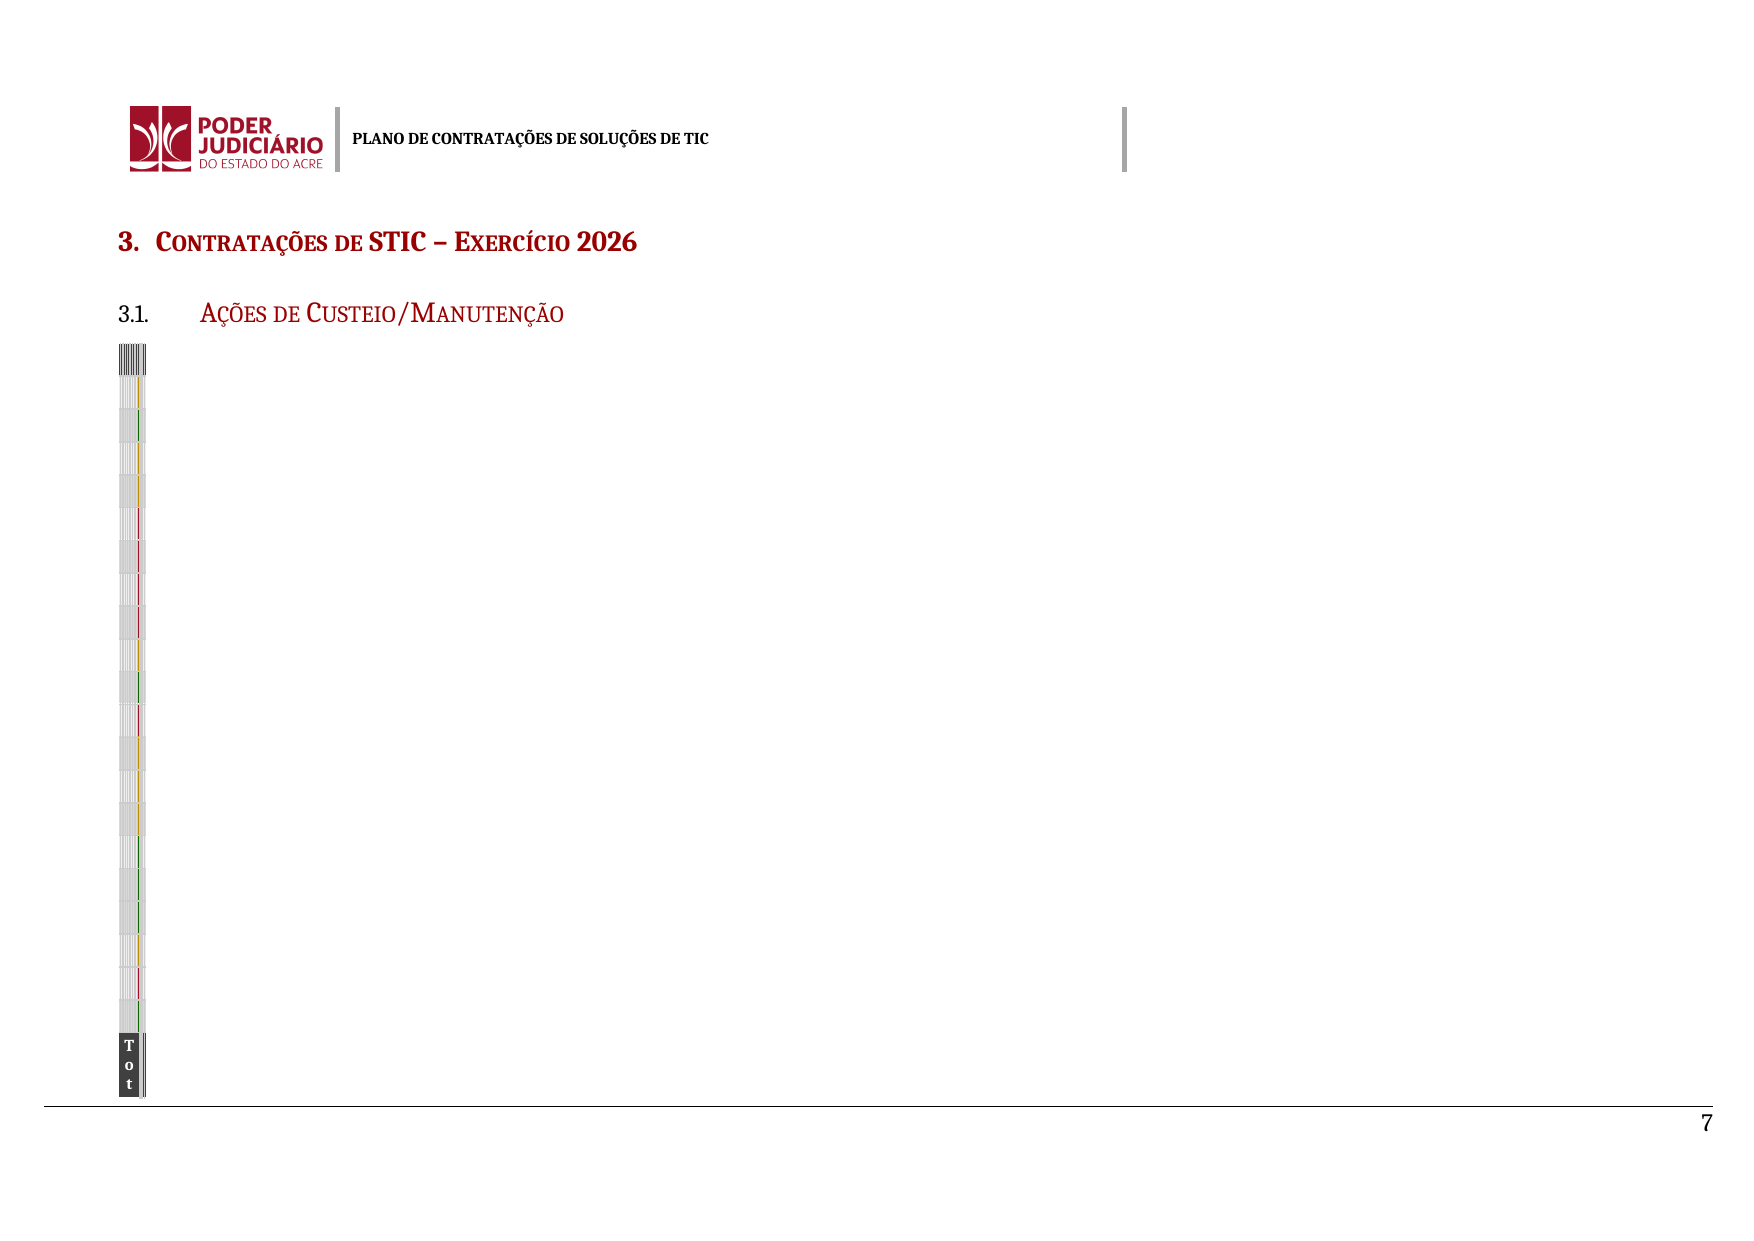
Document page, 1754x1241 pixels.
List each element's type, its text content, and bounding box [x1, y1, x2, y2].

list Ações de Custeio/Manutenção [118, 297, 1713, 330]
table_cell Tot [119, 1033, 139, 1097]
list Contratações de STIC – Exercício 2026 [118, 226, 1713, 259]
